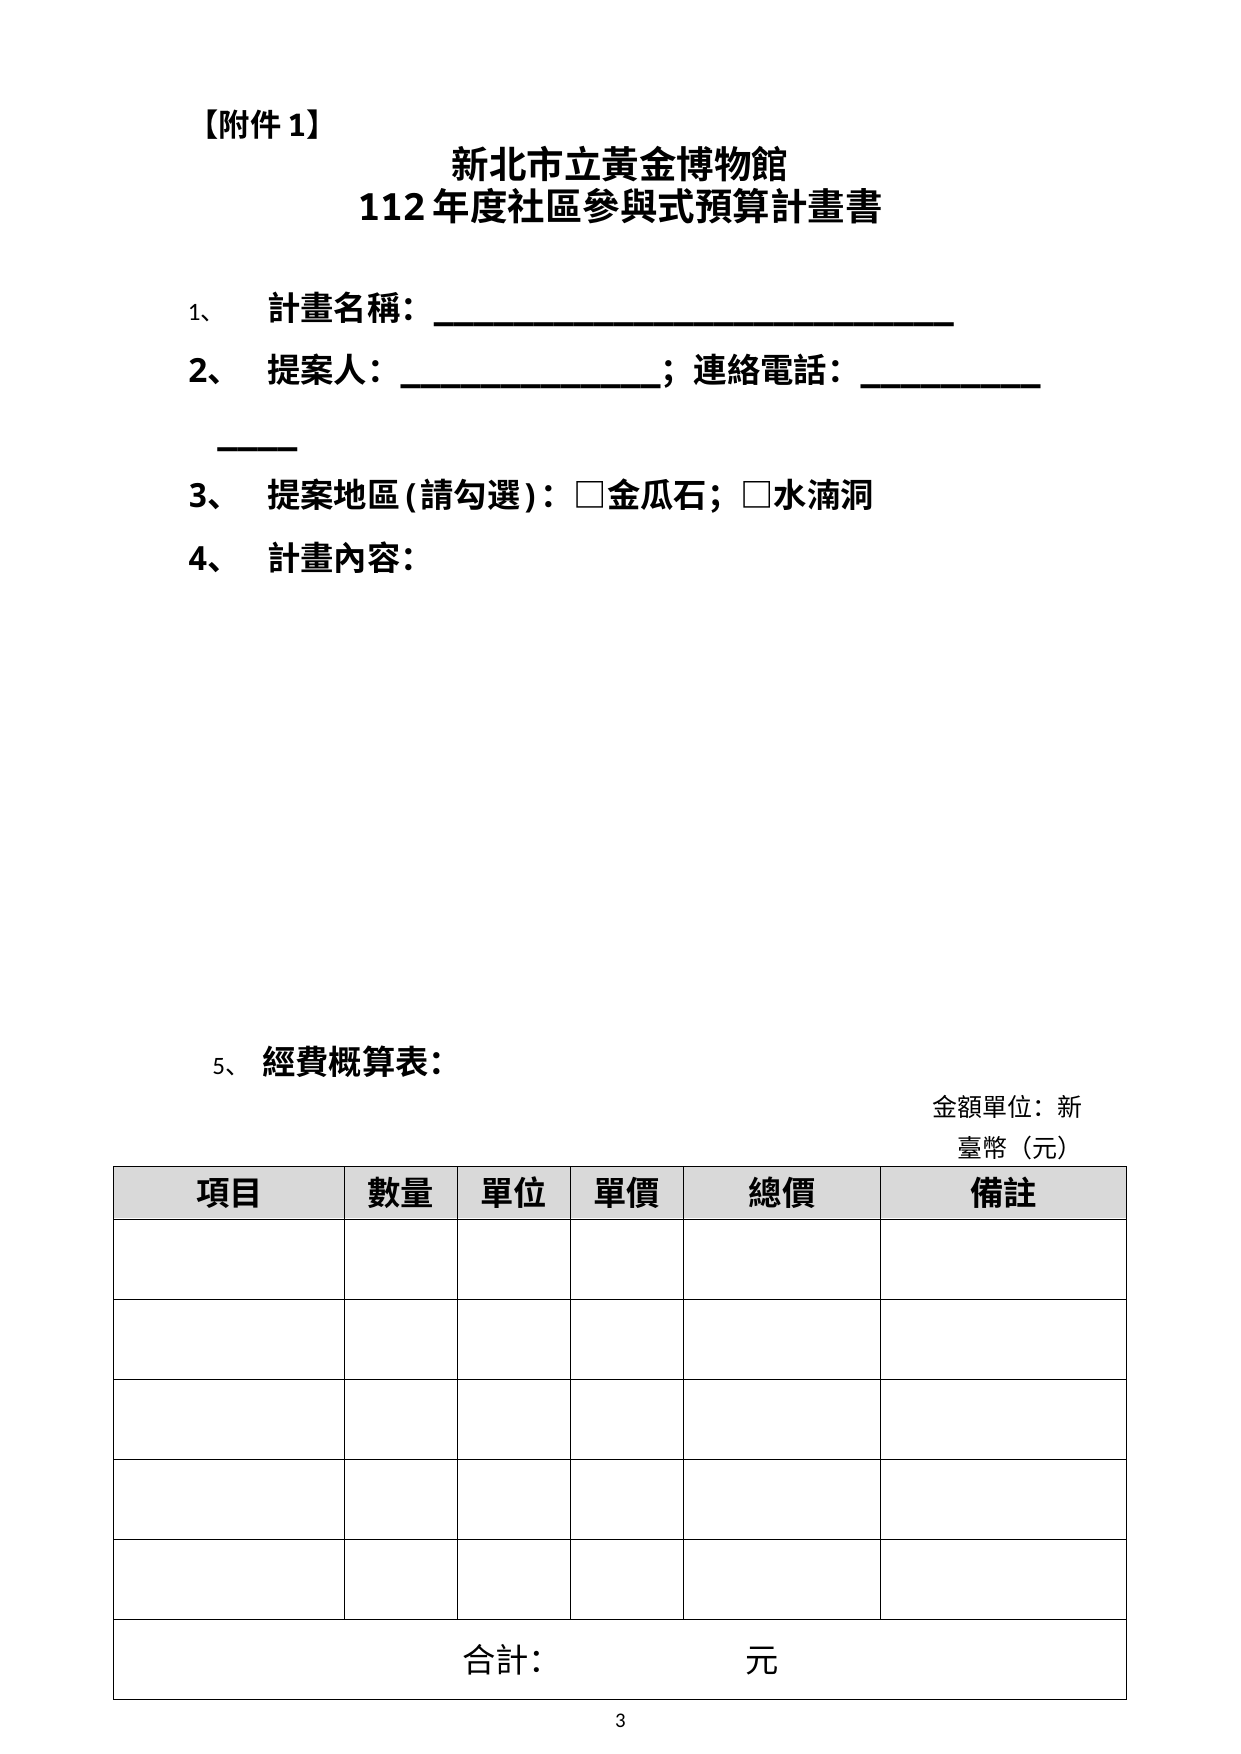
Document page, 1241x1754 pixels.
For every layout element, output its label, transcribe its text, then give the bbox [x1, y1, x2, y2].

table_cell [345, 1220, 457, 1299]
table_cell [458, 1540, 570, 1619]
table_cell [114, 1540, 344, 1619]
table_cell [345, 1460, 457, 1539]
table_cell [881, 1460, 1126, 1539]
text 【附件1】 [187, 103, 1053, 145]
table_cell [458, 1220, 570, 1299]
table_cell [114, 1220, 344, 1299]
table_header 單價 [571, 1167, 683, 1218]
table_cell [571, 1220, 683, 1299]
table_cell [684, 1540, 880, 1619]
table_cell [571, 1460, 683, 1539]
table_cell [881, 1380, 1126, 1459]
table_cell 合計： 元 [114, 1620, 1126, 1699]
table_cell [881, 1300, 1126, 1379]
table_cell [345, 1300, 457, 1379]
table_cell [684, 1300, 880, 1379]
table_cell [458, 1380, 570, 1459]
table_cell [114, 1460, 344, 1539]
text 112年度社區參與式預算計畫書 [187, 187, 1053, 228]
table_header 總價 [684, 1167, 880, 1218]
table_header 數量 [345, 1167, 457, 1218]
text 金額單位：新臺幣（元） [187, 1083, 1082, 1166]
table_cell [114, 1380, 344, 1459]
table_header 項目 [114, 1167, 344, 1218]
text 新北市立黃金博物館 [187, 145, 1053, 187]
table_cell [684, 1220, 880, 1299]
table_cell [571, 1300, 683, 1379]
table_cell [684, 1460, 880, 1539]
table_cell [458, 1300, 570, 1379]
table_header 單位 [458, 1167, 570, 1218]
list 提案地區(請勾選)：□金瓜石；□水湳洞 [188, 458, 1053, 520]
list 計畫名稱：__________________________ [188, 270, 1053, 333]
table_header 備註 [881, 1167, 1126, 1218]
table_cell [684, 1380, 880, 1459]
table_cell [881, 1220, 1126, 1299]
table_cell [345, 1380, 457, 1459]
list 計畫內容： [188, 520, 1053, 583]
table_cell [571, 1380, 683, 1459]
table_cell [458, 1460, 570, 1539]
table_cell [881, 1540, 1126, 1619]
table_cell [571, 1540, 683, 1619]
table_cell [345, 1540, 457, 1619]
list 經費概算表： [212, 1041, 1053, 1083]
list 提案人：_____________；連絡電話：_____________ [188, 333, 1053, 458]
table_cell [114, 1300, 344, 1379]
